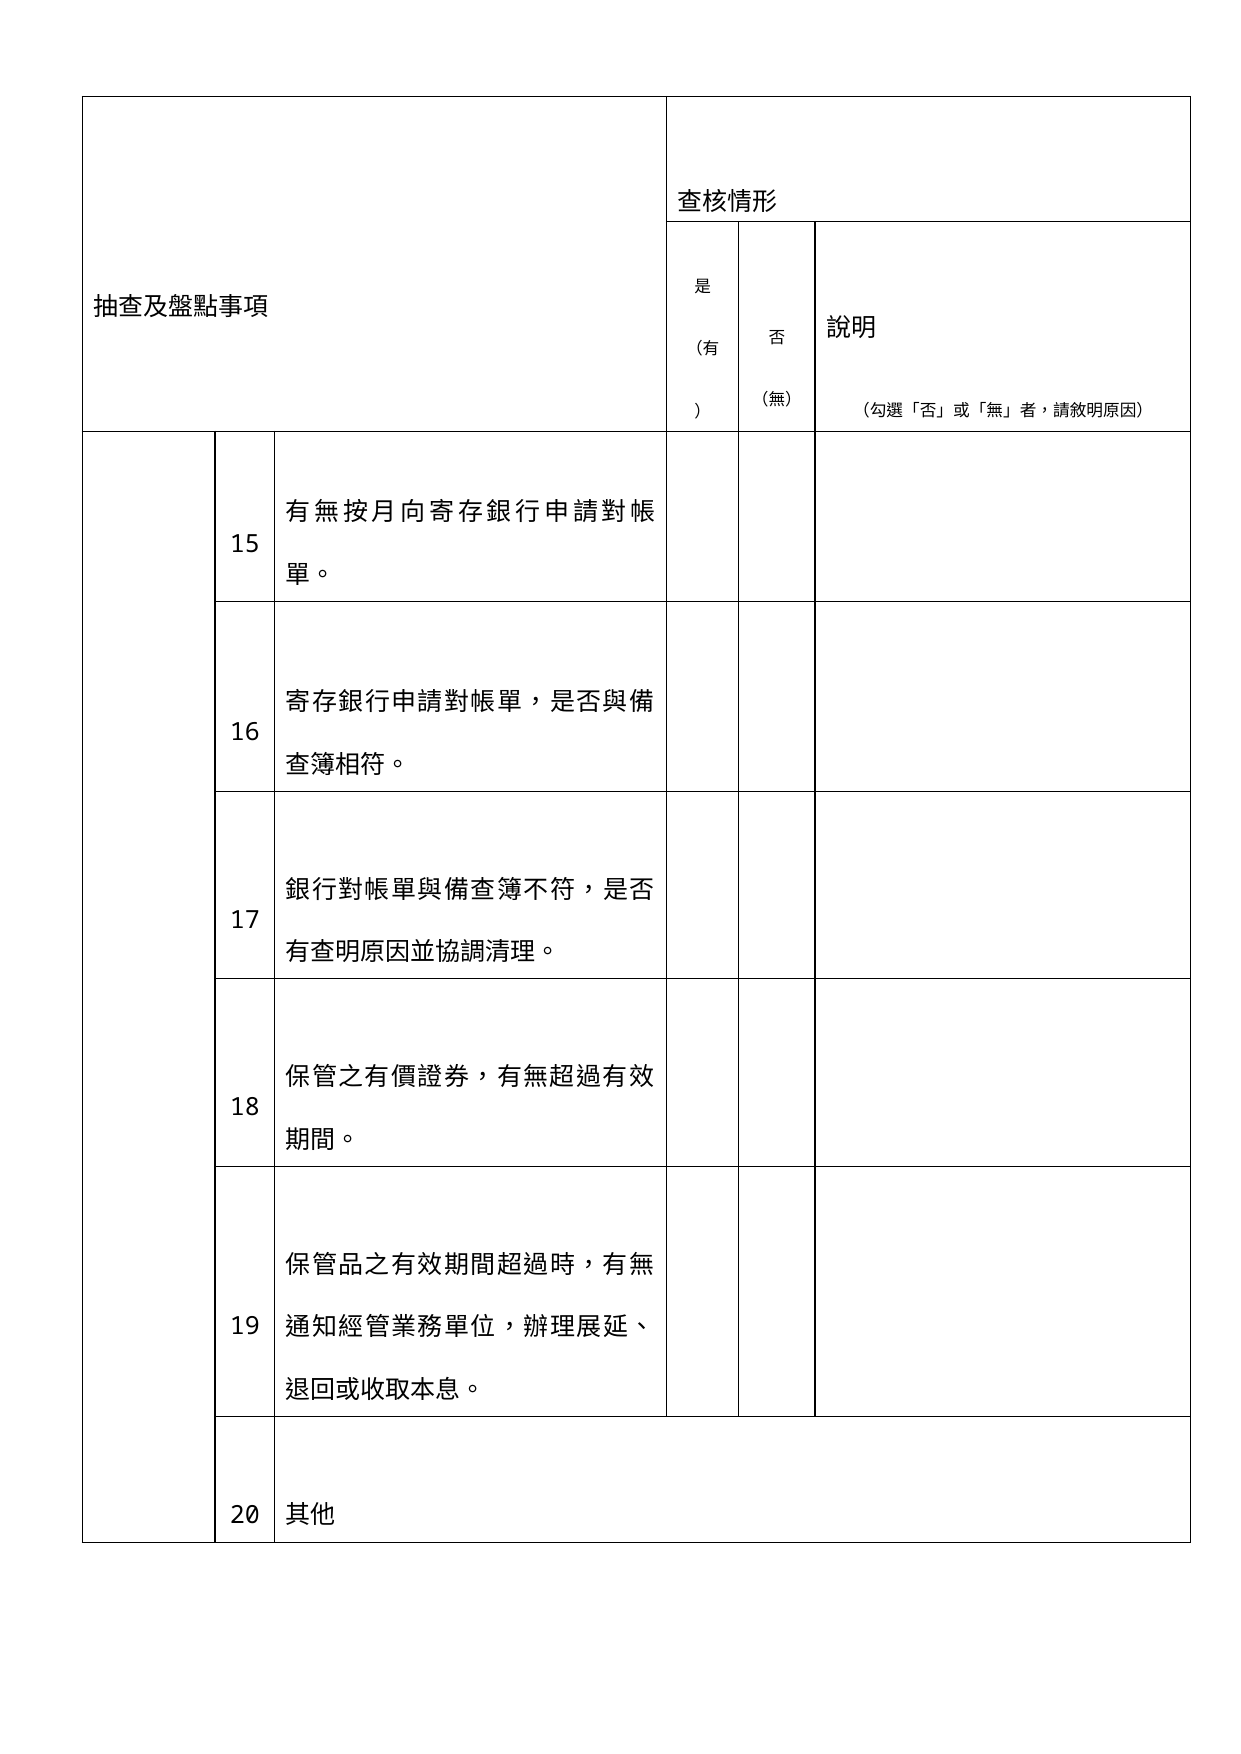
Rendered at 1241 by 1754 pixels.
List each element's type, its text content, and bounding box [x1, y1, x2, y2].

table_cell 18 [216, 979, 274, 1166]
table_cell 保管品之有效期間超過時，有無通知經管業務單位，辦理展延、退回或收取本息。 [275, 1167, 666, 1416]
table_cell 其他 [275, 1417, 1190, 1542]
table_cell 16 [216, 602, 274, 791]
table_cell [816, 432, 1190, 601]
table_cell [739, 979, 814, 1166]
table_cell [667, 1167, 738, 1416]
table_header 抽查及盤點事項 [83, 97, 666, 431]
table_cell 15 [216, 432, 274, 601]
table_header 查核情形 [667, 97, 1190, 221]
table_cell [816, 1167, 1190, 1416]
table_cell [816, 792, 1190, 978]
table_cell [83, 432, 214, 1542]
table_cell 否（無） [739, 222, 814, 431]
table_cell 17 [216, 792, 274, 978]
table_cell 有無按月向寄存銀行申請對帳單。 [275, 432, 666, 601]
table_cell 說明 （勾選「否」或「無」者，請敘明原因） [816, 222, 1190, 431]
table_cell [739, 432, 814, 601]
table_cell 19 [216, 1167, 274, 1416]
table_cell [667, 432, 738, 601]
table_cell 寄存銀行申請對帳單，是否與備查簿相符。 [275, 602, 666, 791]
table_cell 銀行對帳單與備查簿不符，是否有查明原因並協調清理。 [275, 792, 666, 978]
table_cell [739, 1167, 814, 1416]
table_cell 是（有） [667, 222, 738, 431]
table_cell 保管之有價證券，有無超過有效期間。 [275, 979, 666, 1166]
table_cell 20 [216, 1417, 274, 1542]
table_cell [739, 602, 814, 791]
table_cell [667, 979, 738, 1166]
table_cell [667, 792, 738, 978]
table_cell [816, 602, 1190, 791]
table_cell [739, 792, 814, 978]
table_cell [667, 602, 738, 791]
table_cell [816, 979, 1190, 1166]
